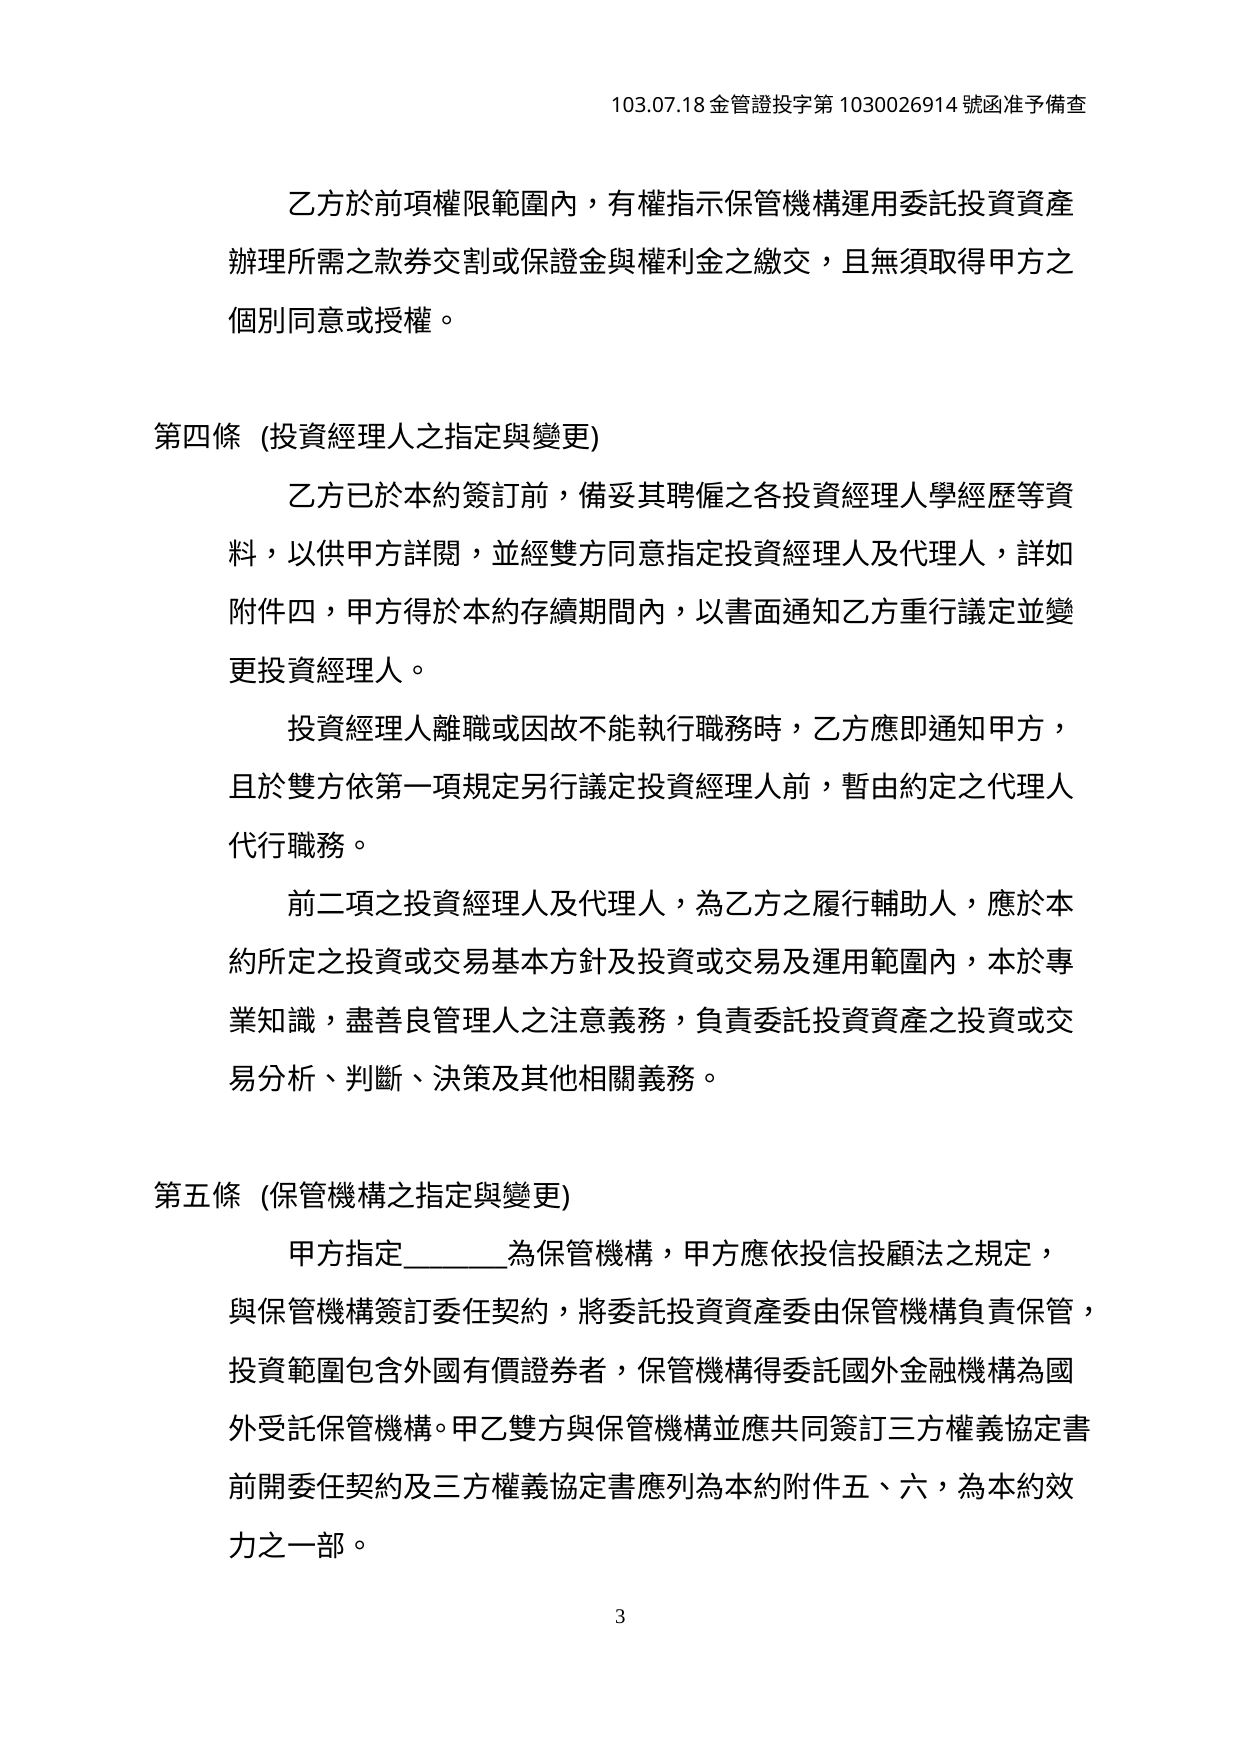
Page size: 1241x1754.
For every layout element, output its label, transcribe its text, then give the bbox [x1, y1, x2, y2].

text 第五條 (保管機構之指定與變更) [153, 1156, 1087, 1214]
text 投資經理人離職或因故不能執行職務時，乙方應即通知甲方，且於雙方依第一項規定另行議定投資經理人前，暫由約定之代理人代行職務。 [228, 689, 1087, 864]
text 甲方指定________為保管機構，甲方應依投信投顧法之規定，與保管機構簽訂委任契約，將委託投資資產委由保管機構負責保管，投資範圍包含外國有價證券者，保管機構得委託國外金融機構為國外受託保管機構。甲乙雙方與保管機構並應共同簽訂三方權義協定書。前開委任契約及三方權義協定書應列為本約附件五、六，為本約效力之一部。 [228, 1214, 1087, 1564]
text 乙方已於本約簽訂前，備妥其聘僱之各投資經理人學經歷等資料，以供甲方詳閱，並經雙方同意指定投資經理人及代理人，詳如附件四，甲方得於本約存續期間內，以書面通知乙方重行議定並變更投資經理人。 [228, 456, 1087, 689]
text 乙方於前項權限範圍內，有權指示保管機構運用委託投資資產辦理所需之款券交割或保證金與權利金之繳交，且無須取得甲方之個別同意或授權。 [228, 164, 1087, 339]
text 前二項之投資經理人及代理人，為乙方之履行輔助人，應於本約所定之投資或交易基本方針及投資或交易及運用範圍內，本於專業知識，盡善良管理人之注意義務，負責委託投資資產之投資或交易分析、判斷、決策及其他相關義務。 [228, 864, 1087, 1098]
text 第四條 (投資經理人之指定與變更) [153, 398, 1087, 456]
